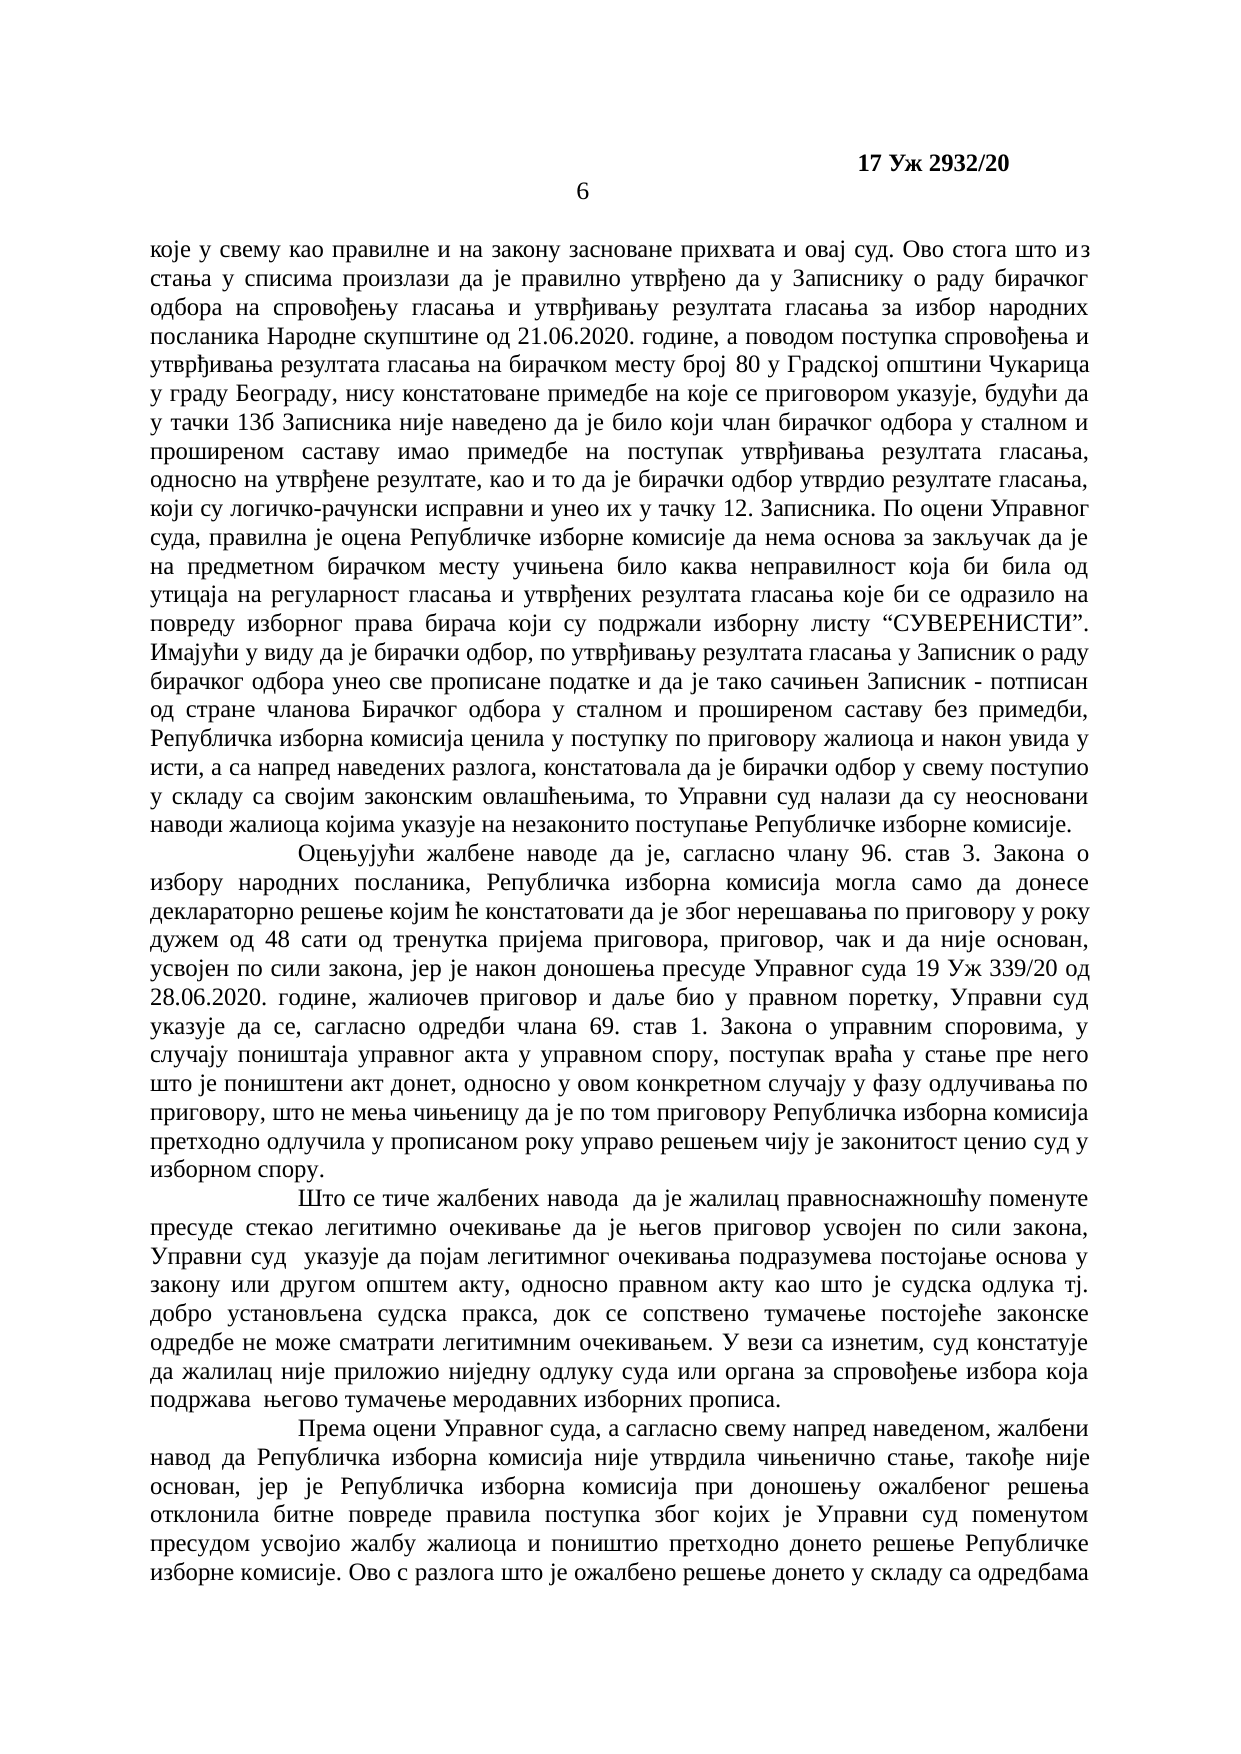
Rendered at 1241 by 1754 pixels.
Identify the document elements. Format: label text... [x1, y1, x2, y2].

text Према оцени Управног суда, а сагласно свему напред наведеном, жалбени навод да Републичка изборна комисија није утврдила чињенично стање, такође није основан, јер је Републичка изборна комисија при доношењу ожалбеног решења отклонила битне повреде правила поступка због којих је Управни суд поменутом пресудом усвојио жалбу жалиоца и поништио претходно донето решење Републичке изборне комисије. Ово с разлога што је ожалбено решење донето у складу са одредбама [150, 1413, 1090, 1586]
text Оцењујући жалбене наводе да је, сагласно члану 96. став 3. Закона о избору народних посланика, Републичка изборна комисија могла само да донесе деклараторно решење којим ће констатовати да је због нерешавања по приговору у року дужем од 48 сати од тренутка пријема приговора, приговор, чак и да није основан, усвојен по сили закона, јер је након доношења пресуде Управног суда 19 Уж 339/20 од 28.06.2020. године, жалиочев приговор и даље био у правном поретку, Управни суд указује да се, сагласно одредби члана 69. став 1. Закона о управним споровима, у случају поништаја управног акта у управном спору, поступак враћа у стање пре него што је поништени акт донет, односно у овом конкретном случају у фазу одлучивања по приговору, што не мења чињеницу да је по том приговору Републичка изборна комисија претходно одлучила у прописаном року управо решењем чију је законитост ценио суд у изборном спору. [150, 838, 1090, 1183]
text Што се тиче жалбених навода да је жалилац правноснажношћу поменуте пресуде стекао легитимно очекивање да је његов приговор усвојен по сили закона, Управни суд указује да појам легитимног очекивања подразумева постојање основа у закону или другом општем акту, односно правном акту као што је судска одлука тј. добро установљена судска пракса, док се сопствено тумачење постојеће законске одредбе не може сматрати легитимним очекивањем. У вези са изнетим, суд констатује да жалилац није приложио ниједну одлуку суда или органа за спровођење избора која подржава његово тумачење меродавних изборних прописа. [150, 1183, 1090, 1413]
text које у свему као правилне и на закону засноване прихвата и овај суд. Ово стога што из стања у списима произлази да је правилно утврђено да у Записнику о раду бирачког одбора на спровођењу гласања и утврђивању резултата гласања за избор народних посланика Народне скупштине од 21.06.2020. године, а поводом поступка спровођења и утврђивања резултата гласања на бирачком месту број 80 у Градској општини Чукарица у граду Београду, нису констатоване примедбе на које се приговором указује, будући да у тачки 13б Записника није наведено да је било који члан бирачког одбора у сталном и проширеном саставу имао примедбе на поступак утврђивања резултата гласања, односно на утврђене резултате, као и то да је бирачки одбор утврдио резултате гласања, који су логичко-рачунски исправни и унео их у тачку 12. Записника. По оцени Управног суда, правилна је оцена Републичке изборне комисије да нема основа за закључак да је на предметном бирачком месту учињена било каква неправилност која би била од утицаја на регуларност гласања и утврђених резултата гласања које би се одразило на повреду изборног права бирача који су подржали изборну листу “СУВЕРЕНИСТИ”. Имајући у виду да је бирачки одбор, по утврђивању резултата гласања у Записник о раду бирачког одбора унео све прописане податке и да је тако сачињен Записник - потписан од стране чланова Бирачког одбора у сталном и проширеном саставу без примедби, Републичка изборна комисија ценила у поступку по приговору жалиоца и након увида у исти, а са напред наведених разлога, констатовала да је бирачки одбор у свему поступио у складу са својим законским овлашћењима, то Управни суд налази да су неосновани наводи жалиоца којима указује на незаконито поступање Републичке изборне комисије. [150, 234, 1090, 838]
